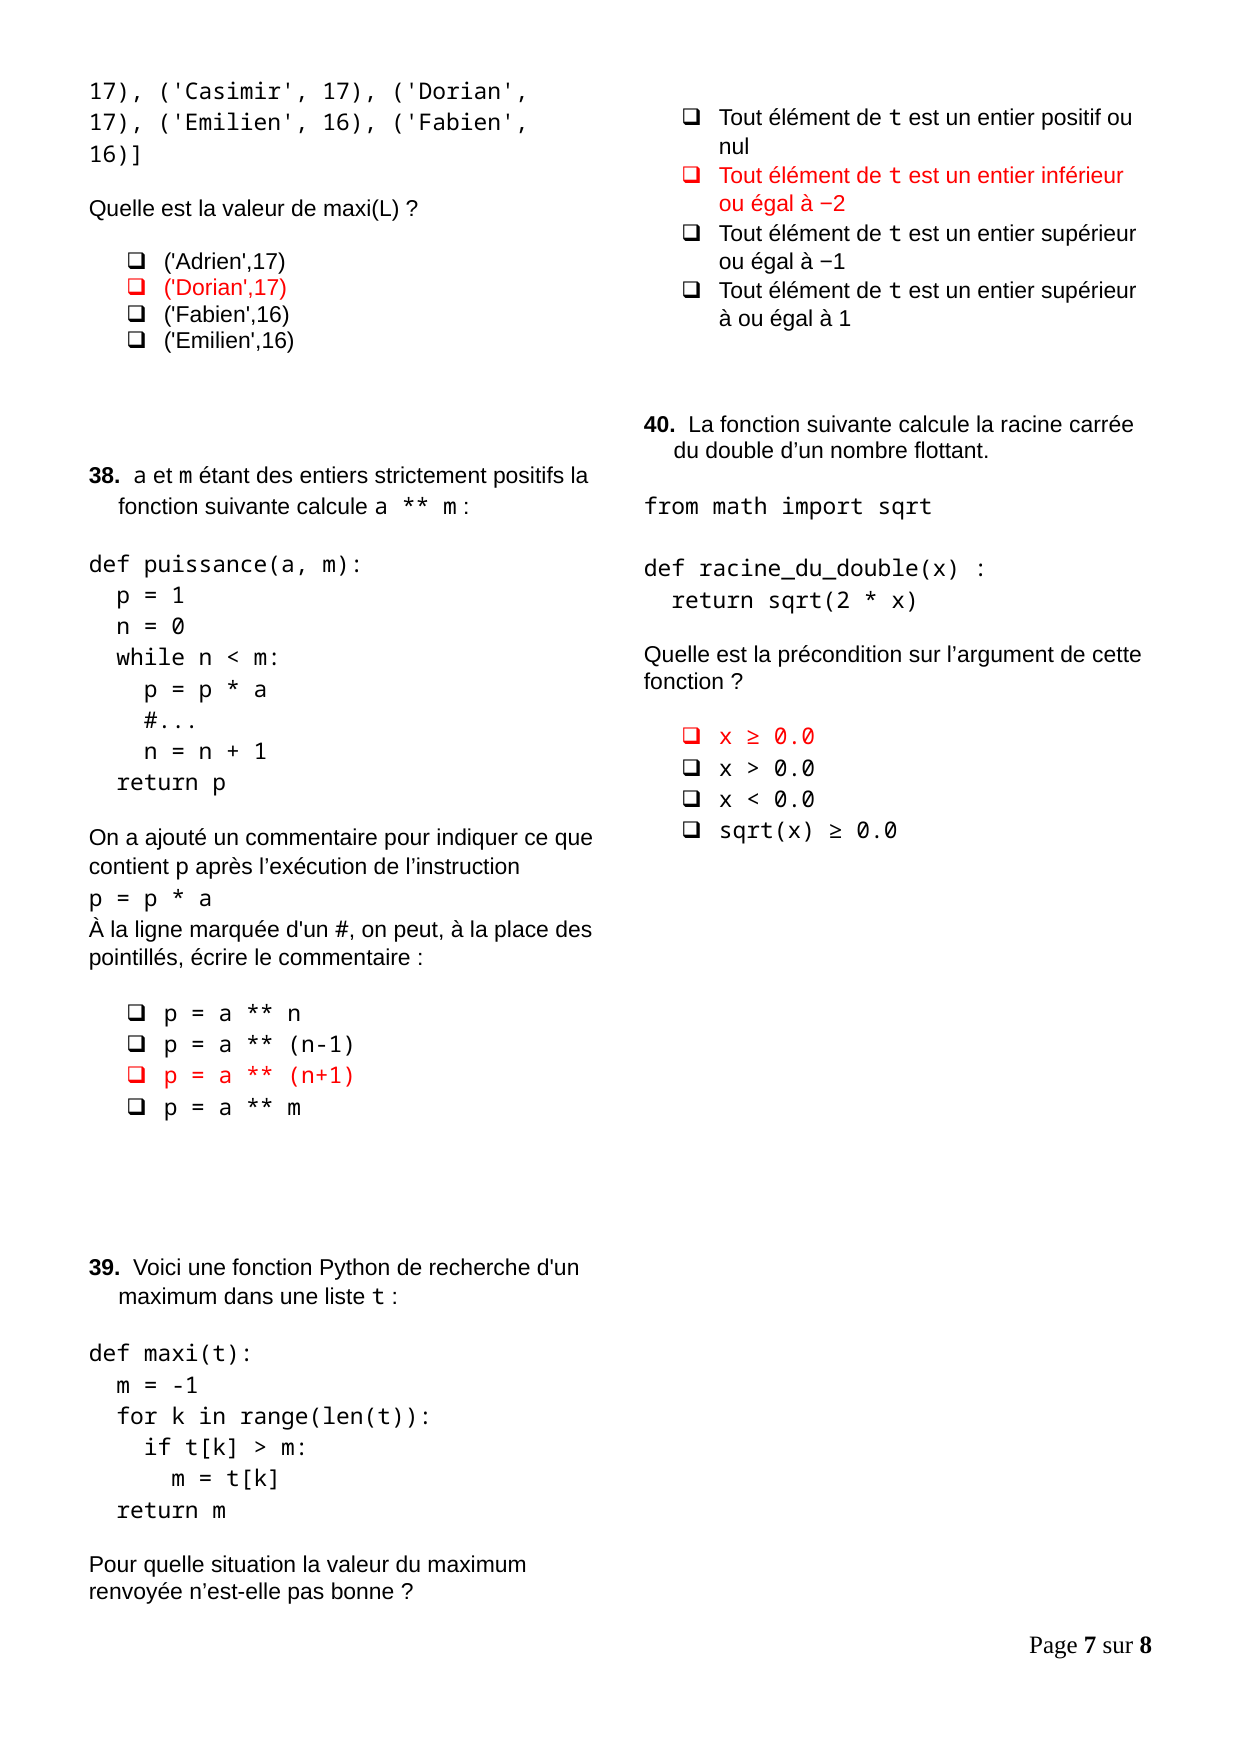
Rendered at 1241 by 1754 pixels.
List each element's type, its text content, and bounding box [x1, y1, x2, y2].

text 17), ('Casimir', 17), ('Dorian', 17), ('Emilien', 16), ('Fabien', 16)] [88, 75, 596, 169]
list Tout élément de t est un entier supérieur à ou égal à 1 [681, 274, 1152, 332]
list Tout élément de t est un entier supérieur ou égal à −1 [681, 217, 1152, 274]
text m = -1 [88, 1369, 596, 1400]
text n = 0 [88, 610, 596, 641]
list ('Fabien',16) [126, 301, 596, 327]
list La fonction suivante calcule la racine carrée du double d’un nombre flottant. [644, 411, 1152, 463]
text p = p * a [88, 672, 596, 704]
list x > 0.0 [681, 752, 1152, 783]
list p = a ** m [126, 1090, 596, 1122]
text p = 1 [88, 579, 596, 610]
text return p [88, 766, 596, 797]
text while n < m: [88, 641, 596, 672]
text m = t[k] [88, 1462, 596, 1494]
list a et m étant des entiers strictement positifs la fonction suivante calcule a ** m : [88, 459, 596, 521]
text n = n + 1 [88, 735, 596, 766]
list p = a ** (n+1) [126, 1059, 596, 1090]
text for k in range(len(t)): [88, 1400, 596, 1431]
list Tout élément de t est un entier inférieur ou égal à −2 [681, 159, 1152, 217]
list x ≥ 0.0 [681, 720, 1152, 752]
text def maxi(t): [88, 1337, 596, 1369]
list ('Adrien',17) [126, 248, 596, 274]
text return m [88, 1494, 596, 1525]
text return sqrt(2 * x) [644, 584, 1152, 615]
text def racine_du_double(x) : [644, 552, 1152, 584]
text Quelle est la précondition sur l’argument de cette fonction ? [644, 641, 1152, 694]
text À la ligne marquée d'un #, on peut, à la place des pointillés, écrire le commentaire : [88, 913, 596, 970]
text #... [88, 704, 596, 735]
text from math import sqrt [644, 490, 1152, 521]
text Quelle est la valeur de maxi(L) ? [88, 195, 596, 221]
text Pour quelle situation la valeur du maximum renvoyée n’est-elle pas bonne ? [88, 1551, 596, 1604]
list ('Emilien',16) [126, 327, 596, 353]
list p = a ** (n-1) [126, 1028, 596, 1059]
text if t[k] > m: [88, 1431, 596, 1462]
list sqrt(x) ≥ 0.0 [681, 814, 1152, 845]
list Voici une fonction Python de recherche d'un maximum dans une liste t : [88, 1253, 596, 1311]
text def puissance(a, m): [88, 547, 596, 579]
list Tout élément de t est un entier positif ou nul [681, 101, 1152, 159]
list x < 0.0 [681, 783, 1152, 814]
text On a ajouté un commentaire pour indiquer ce que contient p après l’exécution de l’instruction [88, 824, 596, 881]
list ('Dorian',17) [126, 274, 596, 301]
list p = a ** n [126, 997, 596, 1028]
text p = p * a [88, 881, 596, 913]
